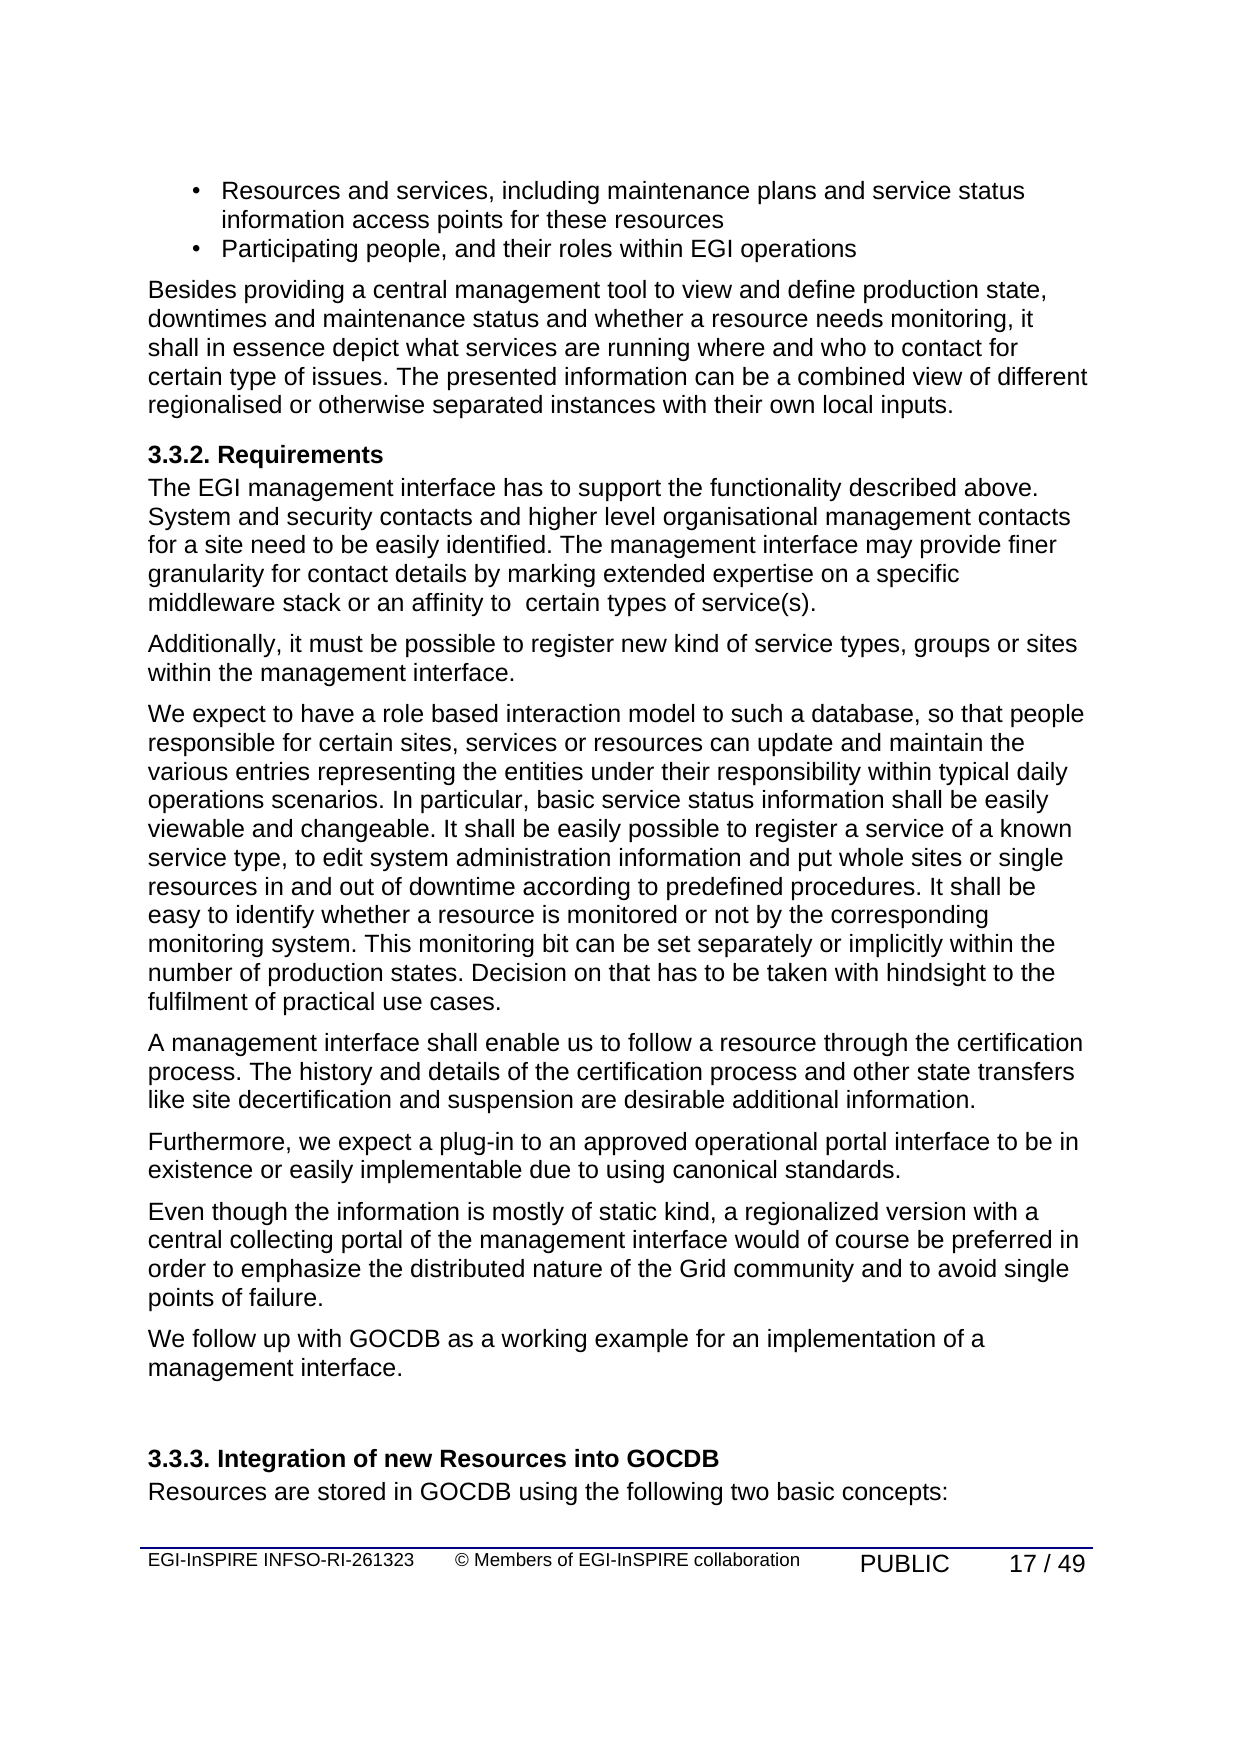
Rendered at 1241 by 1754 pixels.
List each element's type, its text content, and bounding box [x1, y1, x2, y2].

list Participating people, and their roles within EGI operations [192, 234, 1093, 263]
text We expect to have a role based interaction model to such a database, so that people responsible for certain sites, services or resources can update and maintain the various entries representing the entities under their responsibility within typical daily operations scenarios. In particular, basic service status information shall be easily viewable and changeable. It shall be easily possible to register a service of a known service type, to edit system administration information and put whole sites or single resources in and out of downtime according to predefined procedures. It shall be easy to identify whether a resource is monitored or not by the corresponding monitoring system. This monitoring bit can be set separately or implicitly within the number of production states. Decision on that has to be taken with hindsight to the fulfilment of practical use cases. [148, 699, 1093, 1015]
text A management interface shall enable us to follow a resource through the certification process. The history and details of the certification process and other state transfers like site decertification and suspension are desirable additional information. [148, 1028, 1093, 1114]
list Resources and services, including maintenance plans and service status information access points for these resources [192, 176, 1093, 234]
subtitle Requirements [148, 440, 1093, 469]
text The EGI management interface has to support the functionality described above. System and security contacts and higher level organisational management contacts for a site need to be easily identified. The management interface may provide finer granularity for contact details by marking extended expertise on a specific middleware stack or an affinity to certain types of service(s). [148, 473, 1093, 617]
text We follow up with GOCDB as a working example for an implementation of a management interface. [148, 1324, 1093, 1382]
text Furthermore, we expect a plug-in to an approved operational portal interface to be in existence or easily implementable due to using canonical standards. [148, 1127, 1093, 1184]
text Besides providing a central management tool to view and define production state, downtimes and maintenance status and whether a resource needs monitoring, it shall in essence depict what services are running where and who to contact for certain type of issues. The presented information can be a combined view of different regionalised or otherwise separated instances with their own local inputs. [148, 275, 1093, 419]
text Additionally, it must be possible to register new kind of service types, groups or sites within the management interface. [148, 629, 1093, 687]
text Resources are stored in GOCDB using the following two basic concepts: [148, 1477, 1093, 1505]
subtitle Integration of new Resources into GOCDB [148, 1444, 1093, 1472]
text Even though the information is mostly of static kind, a regionalized version with a central collecting portal of the management interface would of course be preferred in order to emphasize the distributed nature of the Grid community and to avoid single points of failure. [148, 1197, 1093, 1312]
